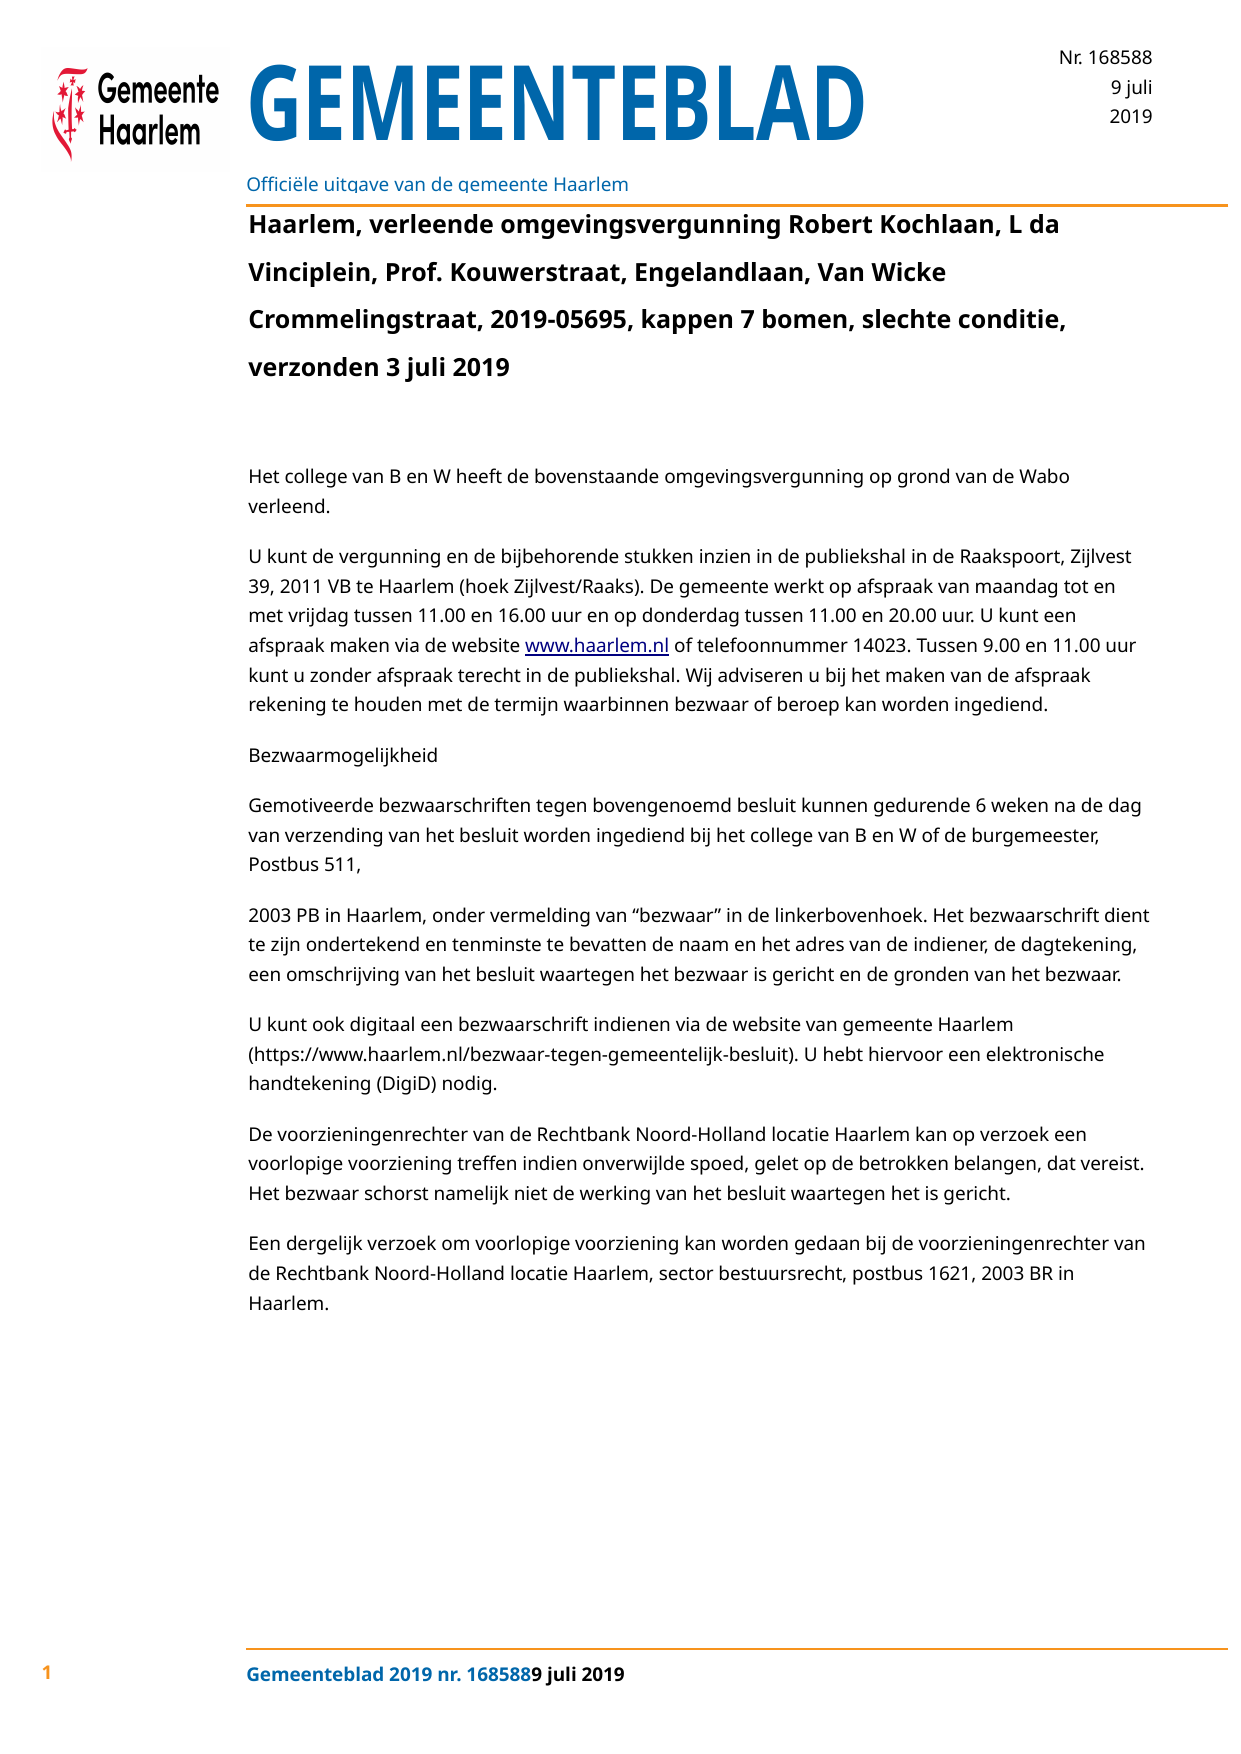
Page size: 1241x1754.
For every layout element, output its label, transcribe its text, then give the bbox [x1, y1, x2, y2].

text Haarlem, verleende omgevingsvergunning Robert Kochlaan, L da Vinciplein, Prof. Kouwerstraat, Engelandlaan, Van Wicke Crommelingstraat, 2019-05695, kappen 7 bomen, slechte conditie, verzonden 3 juli 2019 [248, 207, 1152, 384]
text Het college van B en W heeft de bovenstaande omgevingsvergunning op grond van de Wabo verleend. [248, 463, 1152, 519]
text 2003 PB in Haarlem, onder vermelding van “bezwaar” in de linkerbovenhoek. Het bezwaarschrift dient te zijn ondertekend en tenminste te bevatten de naam en het adres van de indiener, de dagtekening, een omschrijving van het besluit waartegen het bezwaar is gericht en de gronden van het bezwaar. [248, 902, 1152, 987]
text Een dergelijk verzoek om voorlopige voorziening kan worden gedaan bij de voorzieningenrechter van de Rechtbank Noord-Holland locatie Haarlem, sector bestuursrecht, postbus 1621, 2003 BR in Haarlem. [248, 1231, 1152, 1316]
text U kunt de vergunning en de bijbehorende stukken inzien in de publiekshal in de Raakspoort, Zijlvest 39, 2011 VB te Haarlem (hoek Zijlvest/Raaks). De gemeente werkt op afspraak van maandag tot en met vrijdag tussen 11.00 en 16.00 uur en op donderdag tussen 11.00 en 20.00 uur. U kunt een afspraak maken via de website www.haarlem.nl of telefoonnummer 14023. Tussen 9.00 en 11.00 uur kunt u zonder afspraak terecht in de publiekshal. Wij adviseren u bij het maken van de afspraak rekening te houden met de termijn waarbinnen bezwaar of beroep kan worden ingediend. [248, 543, 1152, 717]
text U kunt ook digitaal een bezwaarschrift indienen via de website van gemeente Haarlem (https://www.haarlem.nl/bezwaar-tegen-gemeentelijk-besluit). U hebt hiervoor een elektronische handtekening (DigiD) nodig. [248, 1011, 1152, 1096]
text De voorzieningenrechter van de Rechtbank Noord-Holland locatie Haarlem kan op verzoek een voorlopige voorziening treffen indien onverwijlde spoed, gelet op de betrokken belangen, dat vereist. Het bezwaar schorst namelijk niet de werking van het besluit waartegen het is gericht. [248, 1121, 1152, 1206]
text Gemotiveerde bezwaarschriften tegen bovengenoemd besluit kunnen gedurende 6 weken na de dag van verzending van het besluit worden ingediend bij het college van B en W of de burgemeester, Postbus 511, [248, 792, 1152, 877]
text Bezwaarmogelijkheid [248, 742, 1152, 768]
picture [41, 47, 231, 172]
